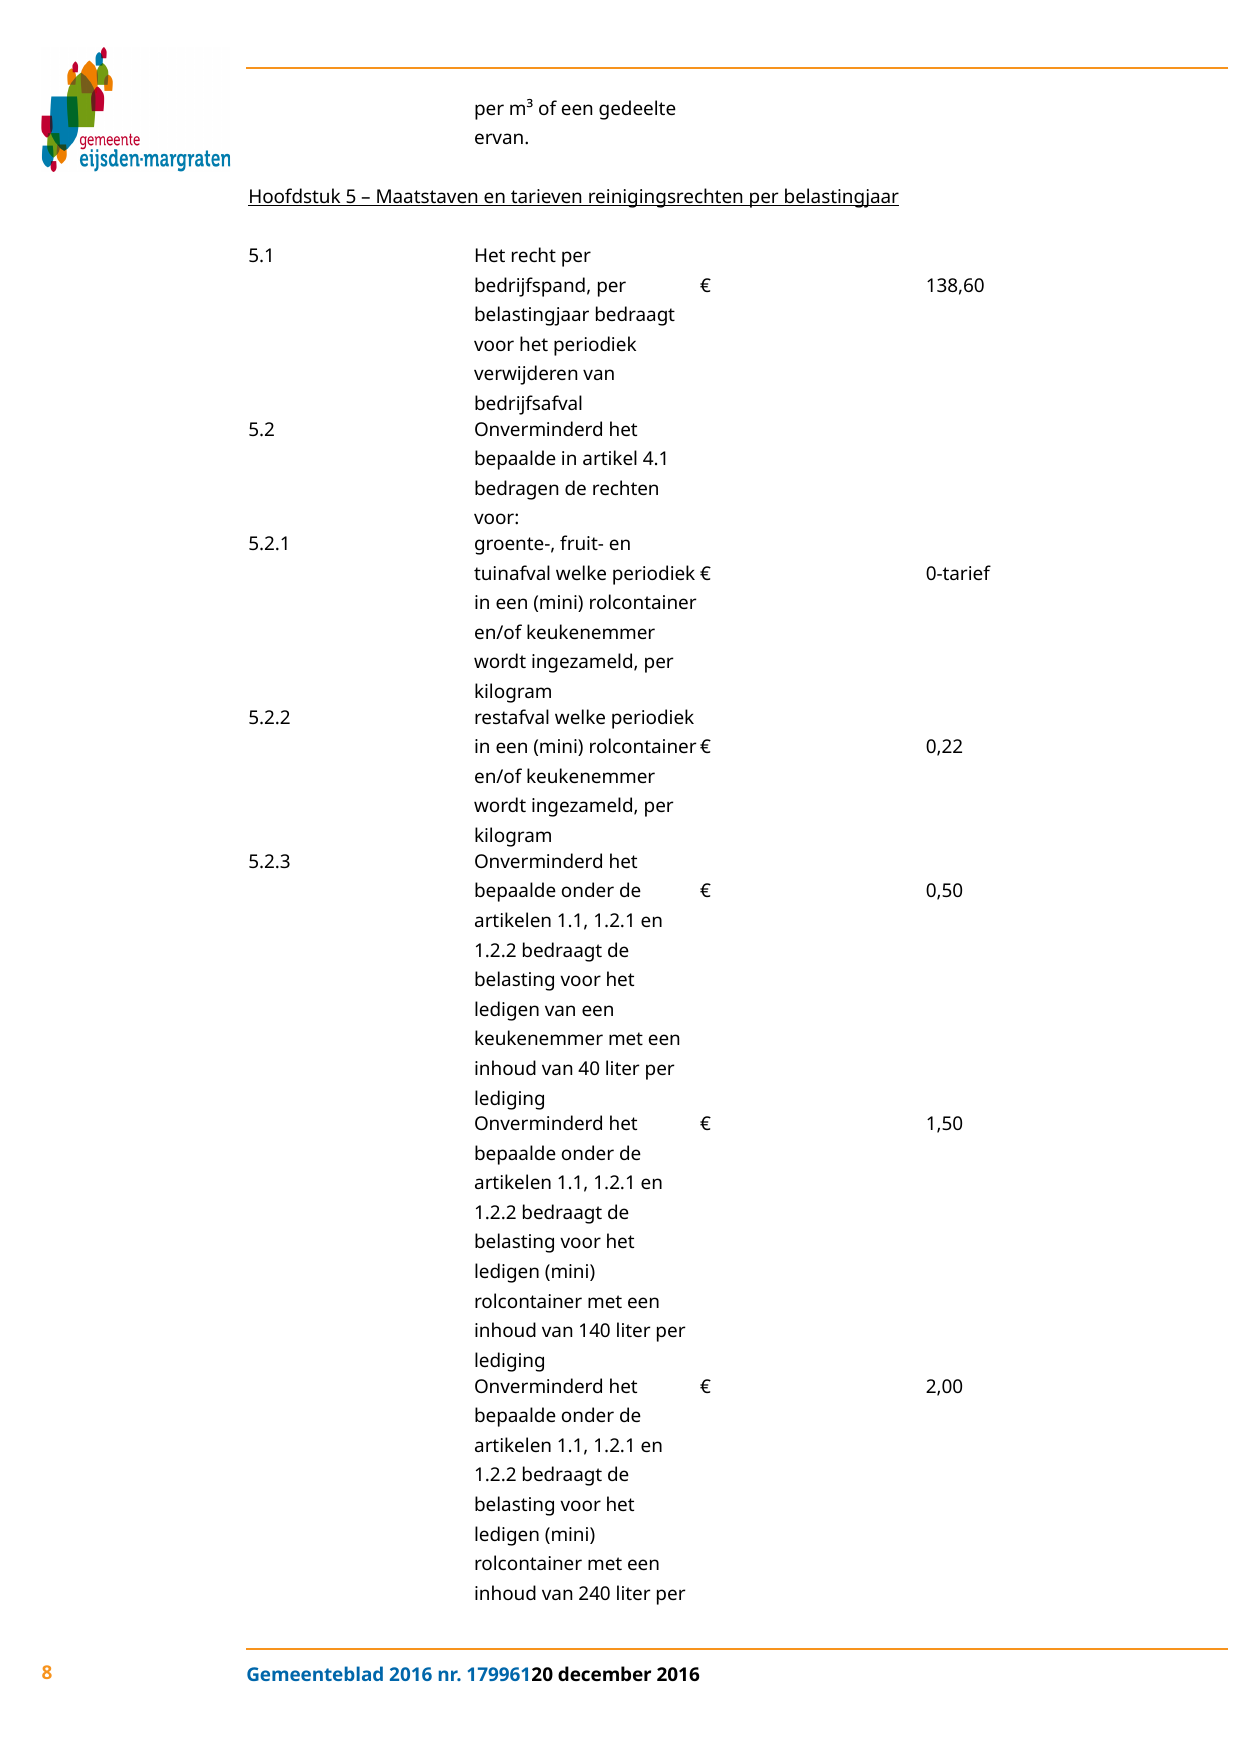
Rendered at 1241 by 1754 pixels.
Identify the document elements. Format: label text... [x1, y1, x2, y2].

table_cell € [700, 1110, 926, 1373]
table_header 5.1 [248, 242, 474, 416]
table_cell 5.2.2 [248, 704, 474, 848]
picture [41, 47, 231, 172]
table_cell 5.2.1 [248, 530, 474, 704]
table_cell restafval welke periodiek in een (mini) rolcontainer en/of keukenemmer wordt ingezameld, per kilogram [474, 704, 700, 848]
table_header [926, 95, 1152, 150]
table_cell 0,50 [926, 848, 1152, 1110]
table_cell 5.2.3 [248, 848, 474, 1110]
table_cell Onverminderd het bepaalde onder de artikelen 1.1, 1.2.1 en 1.2.2 bedraagt de belasting voor het ledigen van een keukenemmer met een inhoud van 40 liter per lediging [474, 848, 700, 1110]
table_cell Onverminderd het bepaalde onder de artikelen 1.1, 1.2.1 en 1.2.2 bedraagt de belasting voor het ledigen (mini) rolcontainer met een inhoud van 240 liter per [474, 1373, 700, 1606]
table_cell groente-, fruit- en tuinafval welke periodiek in een (mini) rolcontainer en/of keukenemmer wordt ingezameld, per kilogram [474, 530, 700, 704]
table_cell 1,50 [926, 1110, 1152, 1373]
table_header [248, 95, 474, 150]
text Hoofdstuk 5 – Maatstaven en tarieven reinigingsrechten per belastingjaar [248, 183, 1152, 209]
table_cell Onverminderd het bepaalde onder de artikelen 1.1, 1.2.1 en 1.2.2 bedraagt de belasting voor het ledigen (mini) rolcontainer met een inhoud van 140 liter per lediging [474, 1110, 700, 1373]
table_cell 0-tarief [926, 530, 1152, 704]
table_header per m³ of een gedeelte ervan. [474, 95, 700, 150]
table_header [700, 95, 926, 150]
table_cell € [700, 1373, 926, 1606]
table_cell [248, 1110, 474, 1373]
table_cell 0,22 [926, 704, 1152, 848]
table_cell Onverminderd het bepaalde in artikel 4.1 bedragen de rechten voor: [474, 416, 700, 530]
table_cell [926, 416, 1152, 530]
table_cell 2,00 [926, 1373, 1152, 1606]
table_cell [248, 1373, 474, 1606]
table_cell 5.2 [248, 416, 474, 530]
table_cell [700, 416, 926, 530]
table_cell € [700, 530, 926, 704]
table_header € [700, 242, 926, 416]
table_cell € [700, 848, 926, 1110]
table_header 138,60 [926, 242, 1152, 416]
table_header Het recht per bedrijfspand, per belastingjaar bedraagt voor het periodiek verwijderen van bedrijfsafval [474, 242, 700, 416]
table_cell € [700, 704, 926, 848]
